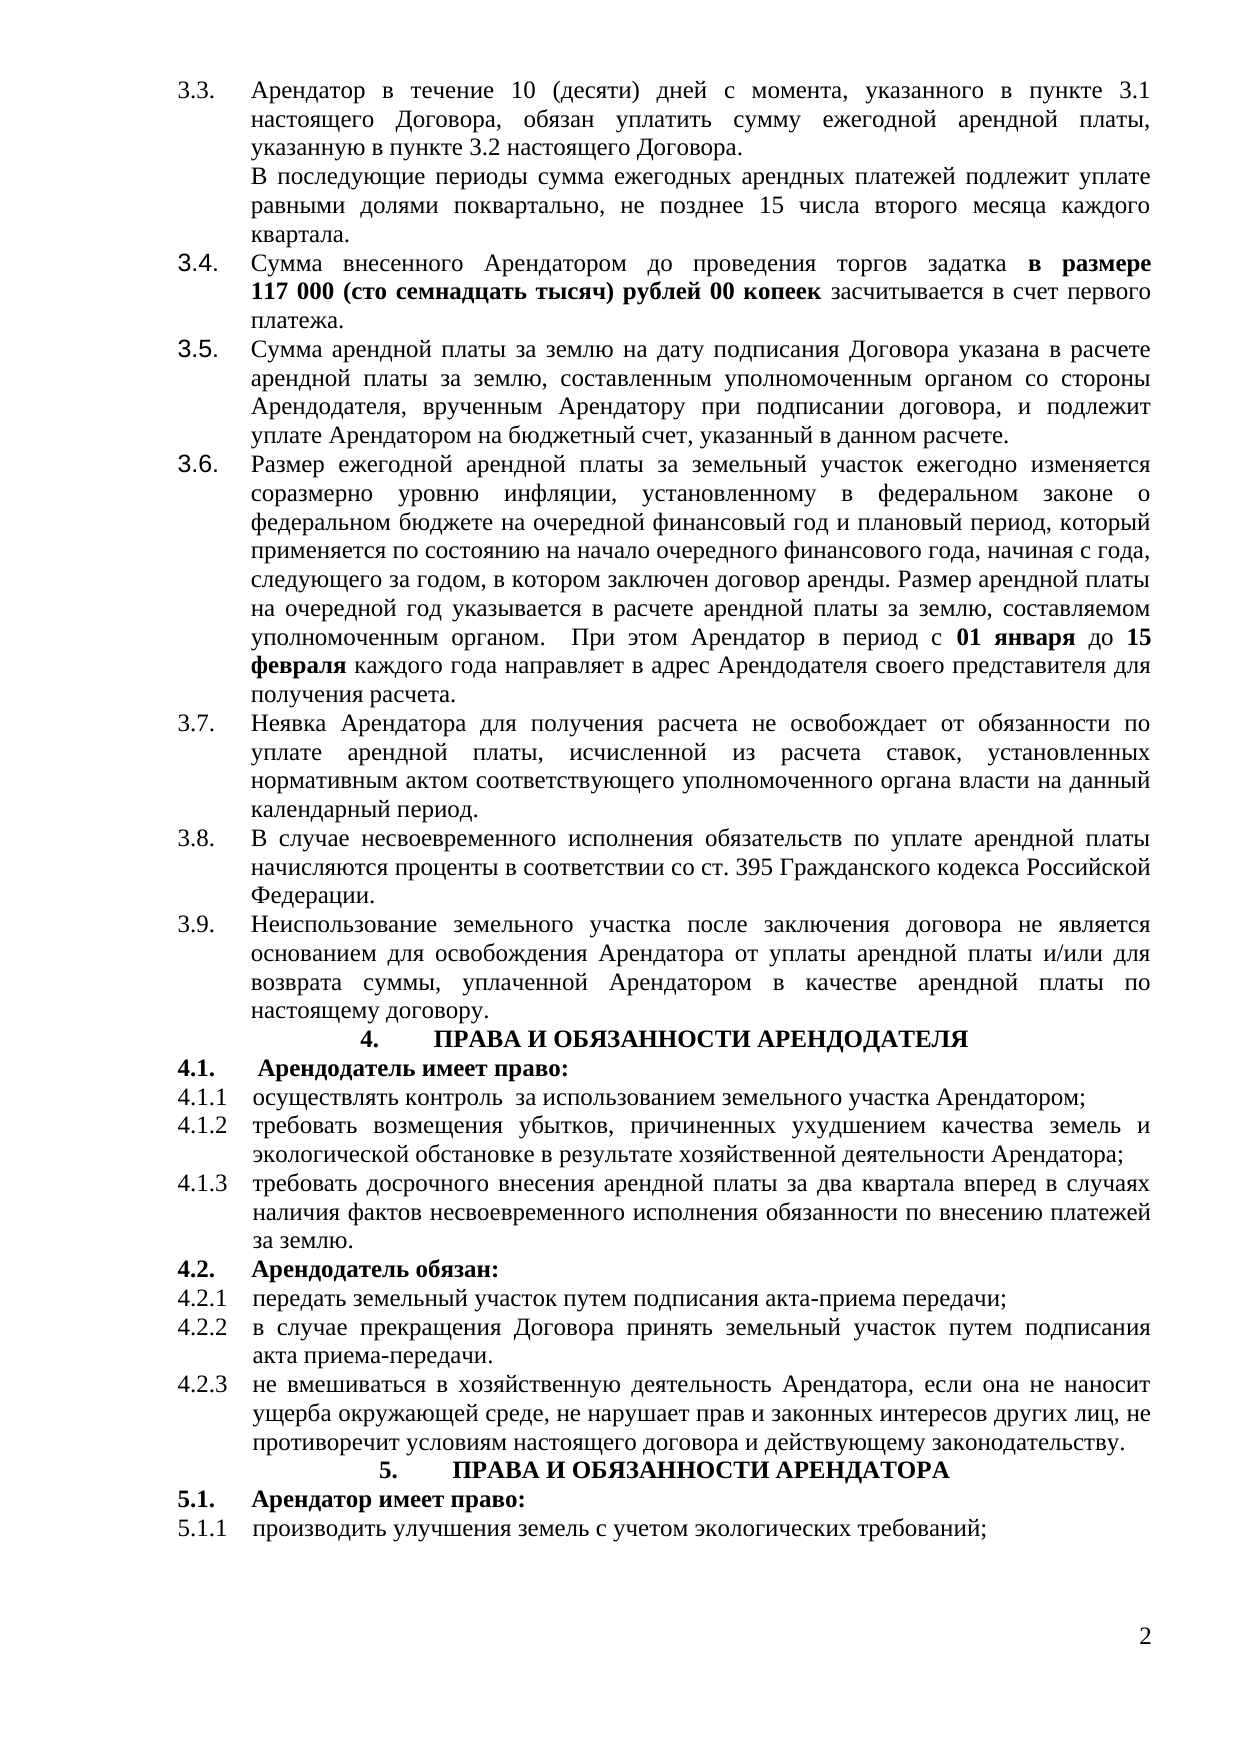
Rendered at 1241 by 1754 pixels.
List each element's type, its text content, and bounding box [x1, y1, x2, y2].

list Размер ежегодной арендной платы за земельный участок ежегодно изменяется соразмерно уровню инфляции, установленному в федеральном законе о федеральном бюджете на очередной финансовый год и плановый период, который применяется по состоянию на начало очередного финансового года, начиная с года, следующего за годом, в котором заключен договор аренды. Размер арендной платы на очередной год указывается в расчете арендной платы за землю, составляемом уполномоченным органом. При этом Арендатор в период с 01 января до 15 февраля каждого года направляет в адрес Арендодателя своего представителя для получения расчета. [177, 449, 1152, 708]
text 4.2. Арендодатель обязан: [177, 1254, 1152, 1283]
list Неиспользование земельного участка после заключения договора не является основанием для освобождения Арендатора от уплаты арендной платы и/или для возврата суммы, уплаченной Арендатором в качестве арендной платы по настоящему договору. [177, 909, 1152, 1024]
text В последующие периоды сумма ежегодных арендных платежей подлежит уплате равными долями поквартально, не позднее 15 числа второго месяца каждого квартала. [251, 161, 1152, 247]
list Арендатор в течение 10 (десяти) дней с момента, указанного в пункте 3.1 настоящего Договора, обязан уплатить сумму ежегодной арендной платы, указанную в пункте 3.2 настоящего Договора. [177, 75, 1152, 161]
list Сумма арендной платы за землю на дату подписания Договора указана в расчете арендной платы за землю, составленным уполномоченным органом со стороны Арендодателя, врученным Арендатору при подписании договора, и подлежит уплате Арендатором на бюджетный счет, указанный в данном расчете. [177, 334, 1152, 449]
list ПРАВА И ОБЯЗАННОСТИ АРЕНДОДАТЕЛЯ [177, 1024, 1152, 1053]
list осуществлять контроль за использованием земельного участка Арендатором; [177, 1082, 1152, 1110]
list производить улучшения земель с учетом экологических требований; [177, 1513, 1152, 1542]
list требовать возмещения убытков, причиненных ухудшением качества земель и экологической обстановке в результате хозяйственной деятельности Арендатора; [177, 1110, 1152, 1168]
text 4.1. Арендодатель имеет право: [177, 1053, 1152, 1082]
list не вмешиваться в хозяйственную деятельность Арендатора, если она не наносит ущерба окружающей среде, не нарушает прав и законных интересов других лиц, не противоречит условиям настоящего договора и действующему законодательству. [177, 1369, 1152, 1455]
list ПРАВА И ОБЯЗАННОСТИ АРЕНДАТОРА [177, 1455, 1152, 1484]
list Неявка Арендатора для получения расчета не освобождает от обязанности по уплате арендной платы, исчисленной из расчета ставок, установленных нормативным актом соответствующего уполномоченного органа власти на данный календарный период. [177, 708, 1152, 823]
text 5.1. Арендатор имеет право: [177, 1484, 1152, 1513]
list требовать досрочного внесения арендной платы за два квартала вперед в случаях наличия фактов несвоевременного исполнения обязанности по внесению платежей за землю. [177, 1168, 1152, 1254]
list В случае несвоевременного исполнения обязательств по уплате арендной платы начисляются проценты в соответствии со ст. 395 Гражданского кодекса Российской Федерации. [177, 823, 1152, 909]
list Сумма внесенного Арендатором до проведения торгов задатка в размере 117 000 (сто семнадцать тысяч) рублей 00 копеек засчитывается в счет первого платежа. [177, 247, 1152, 334]
list передать земельный участок путем подписания акта-приема передачи; [177, 1283, 1152, 1312]
list в случае прекращения Договора принять земельный участок путем подписания акта приема-передачи. [177, 1312, 1152, 1369]
